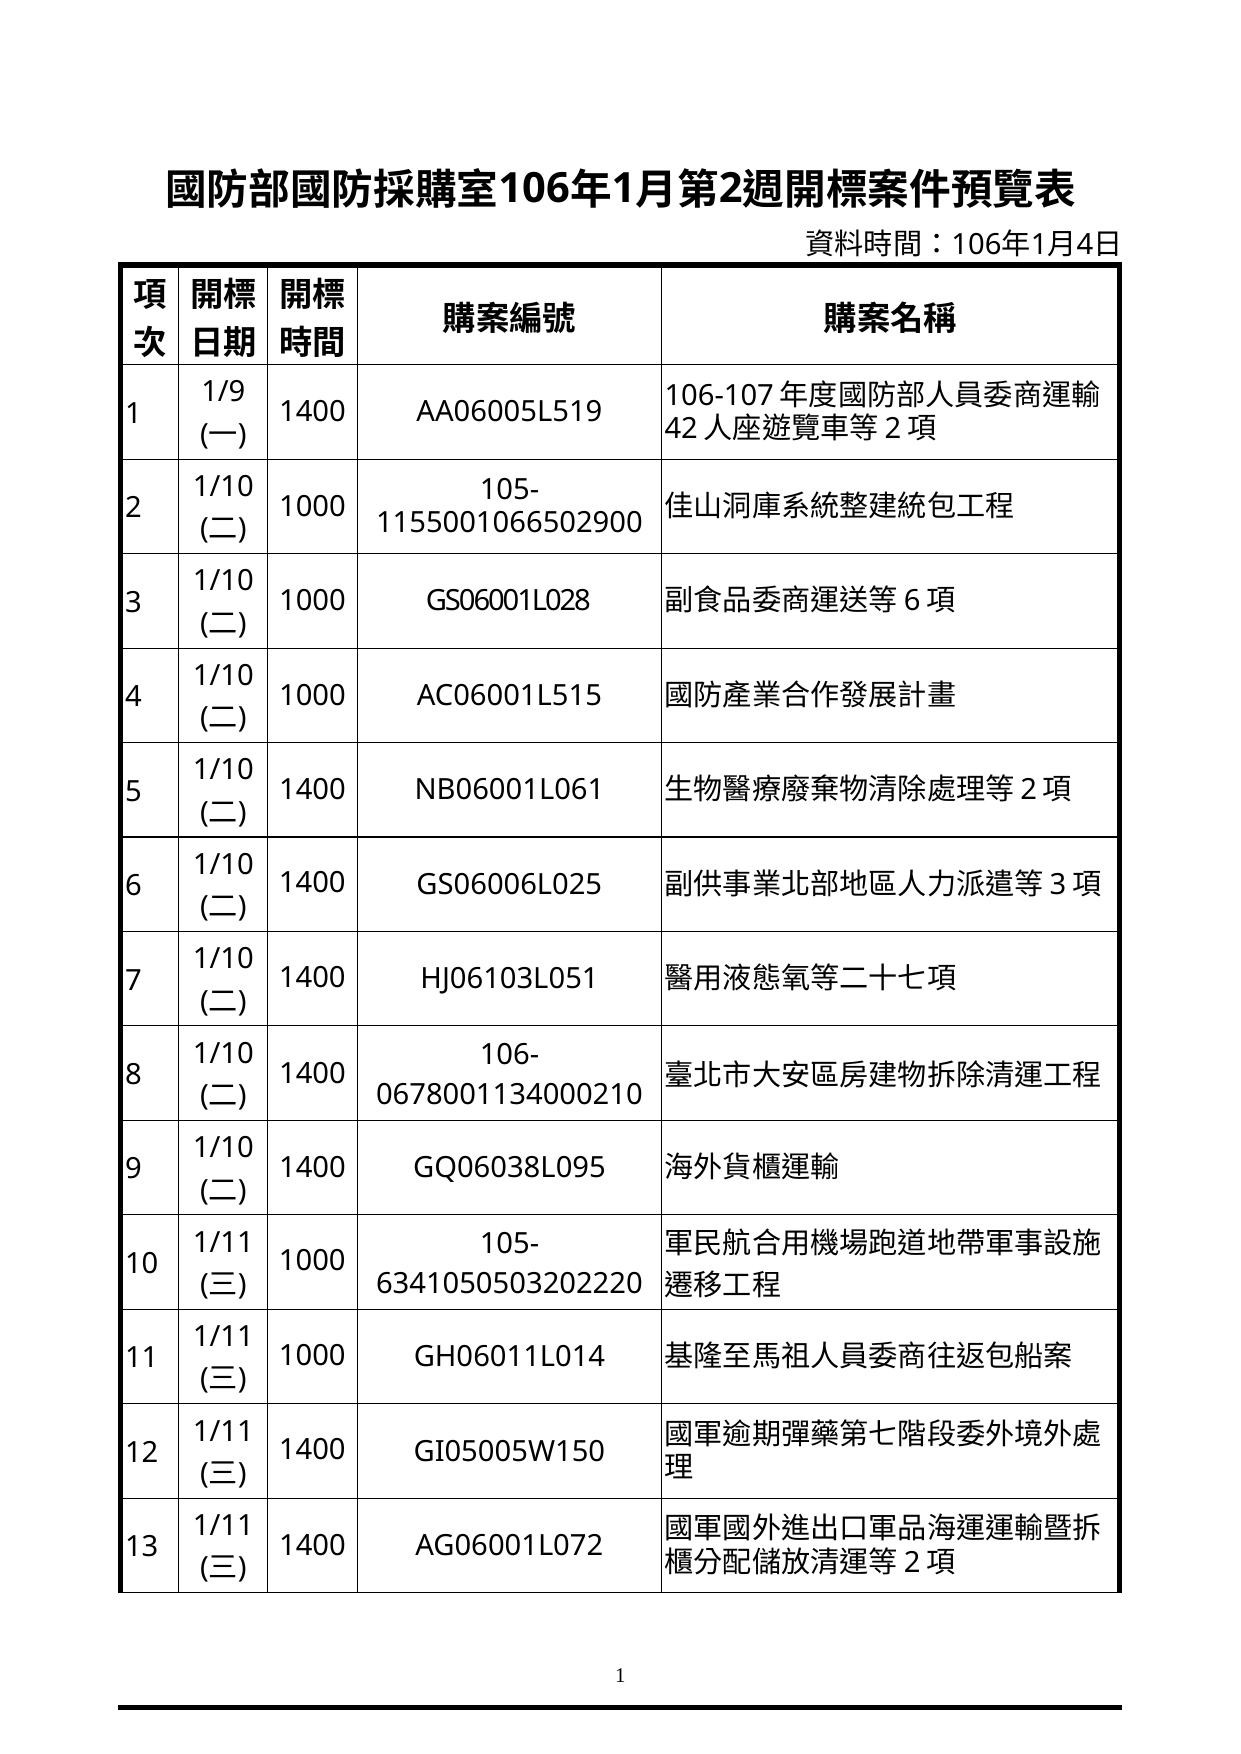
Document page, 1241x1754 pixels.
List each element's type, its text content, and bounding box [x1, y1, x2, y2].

table_cell 佳山洞庫系統整建統包工程 [662, 460, 1117, 553]
table_cell [123, 554, 178, 647]
table_cell NB06001L061 [358, 743, 661, 836]
table_cell 1400 [268, 1404, 357, 1498]
table_cell GS06001L028 [358, 554, 661, 647]
table_cell AA06005L519 [358, 365, 661, 458]
table_header 開標時間 [268, 268, 357, 364]
table_cell 1400 [268, 932, 357, 1025]
table_cell 1/10 (二) [179, 1026, 267, 1120]
table_cell [123, 1215, 178, 1309]
table_cell [123, 649, 178, 742]
table_cell [123, 1499, 178, 1592]
table_cell 105-6341050503202220 [358, 1215, 661, 1309]
table_cell 1400 [268, 1026, 357, 1120]
table_cell 1000 [268, 1310, 357, 1403]
table_cell [123, 1026, 178, 1120]
table_cell 副食品委商運送等6項 [662, 554, 1117, 647]
table_cell GI05005W150 [358, 1404, 661, 1498]
table_cell [123, 932, 178, 1025]
table_cell 1/10 (二) [179, 649, 267, 742]
table_cell 1000 [268, 649, 357, 742]
table_cell GQ06038L095 [358, 1121, 661, 1214]
table_cell 1/10 (二) [179, 1121, 267, 1214]
table_cell 106-0678001134000210 [358, 1026, 661, 1120]
table_header 購案名稱 [662, 268, 1117, 364]
table_cell 國軍國外進出口軍品海運運輸暨拆櫃分配儲放清運等2項 [662, 1499, 1117, 1592]
table_cell GS06006L025 [358, 838, 661, 931]
table_cell 1/10 (二) [179, 838, 267, 931]
table_cell 醫用液態氧等二十七項 [662, 932, 1117, 1025]
table_cell 國軍逾期彈藥第七階段委外境外處理 [662, 1404, 1117, 1498]
table_cell [123, 1404, 178, 1498]
table_cell 臺北市大安區房建物拆除清運工程 [662, 1026, 1117, 1120]
table_cell 1400 [268, 1499, 357, 1592]
table_cell 1000 [268, 554, 357, 647]
table_cell 海外貨櫃運輸 [662, 1121, 1117, 1214]
table_cell 1000 [268, 1215, 357, 1309]
text 資料時間：106年1月4日 [157, 225, 1122, 262]
table_cell 副供事業北部地區人力派遣等3項 [662, 838, 1117, 931]
table_cell 1400 [268, 365, 357, 458]
table_cell 1400 [268, 743, 357, 836]
table_cell [123, 743, 178, 836]
table_cell 生物醫療廢棄物清除處理等2項 [662, 743, 1117, 836]
table_cell 基隆至馬祖人員委商往返包船案 [662, 1310, 1117, 1403]
table_cell 1/9 (一) [179, 365, 267, 458]
text 國防部國防採購室106年1月第2週開標案件預覽表 [118, 160, 1122, 212]
table_cell 1/11 (三) [179, 1310, 267, 1403]
table_cell HJ06103L051 [358, 932, 661, 1025]
table_cell AC06001L515 [358, 649, 661, 742]
table_cell 1/10 (二) [179, 932, 267, 1025]
table_cell 軍民航合用機場跑道地帶軍事設施遷移工程 [662, 1215, 1117, 1309]
table_cell 105-1155001066502900 [358, 460, 661, 553]
table_cell 1/11 (三) [179, 1215, 267, 1309]
table_cell 1000 [268, 460, 357, 553]
table_cell 106-107年度國防部人員委商運輸42人座遊覽車等2項 [662, 365, 1117, 458]
table_cell [123, 460, 178, 553]
table_cell 1/10 (二) [179, 460, 267, 553]
table_cell 1400 [268, 838, 357, 931]
table_header 購案編號 [358, 268, 661, 364]
table_cell [123, 1310, 178, 1403]
table_header 開標日期 [179, 268, 267, 364]
table_cell 1/10 (二) [179, 554, 267, 647]
table_cell 國防產業合作發展計畫 [662, 649, 1117, 742]
table_cell [123, 838, 178, 931]
table_cell 1/11 (三) [179, 1404, 267, 1498]
table_cell [123, 365, 178, 458]
table_cell AG06001L072 [358, 1499, 661, 1592]
table_cell 1400 [268, 1121, 357, 1214]
table_cell 1/10 (二) [179, 743, 267, 836]
table_header 項次 [123, 268, 178, 364]
table_cell 1/11 (三) [179, 1499, 267, 1592]
table_cell GH06011L014 [358, 1310, 661, 1403]
table_cell [123, 1121, 178, 1214]
